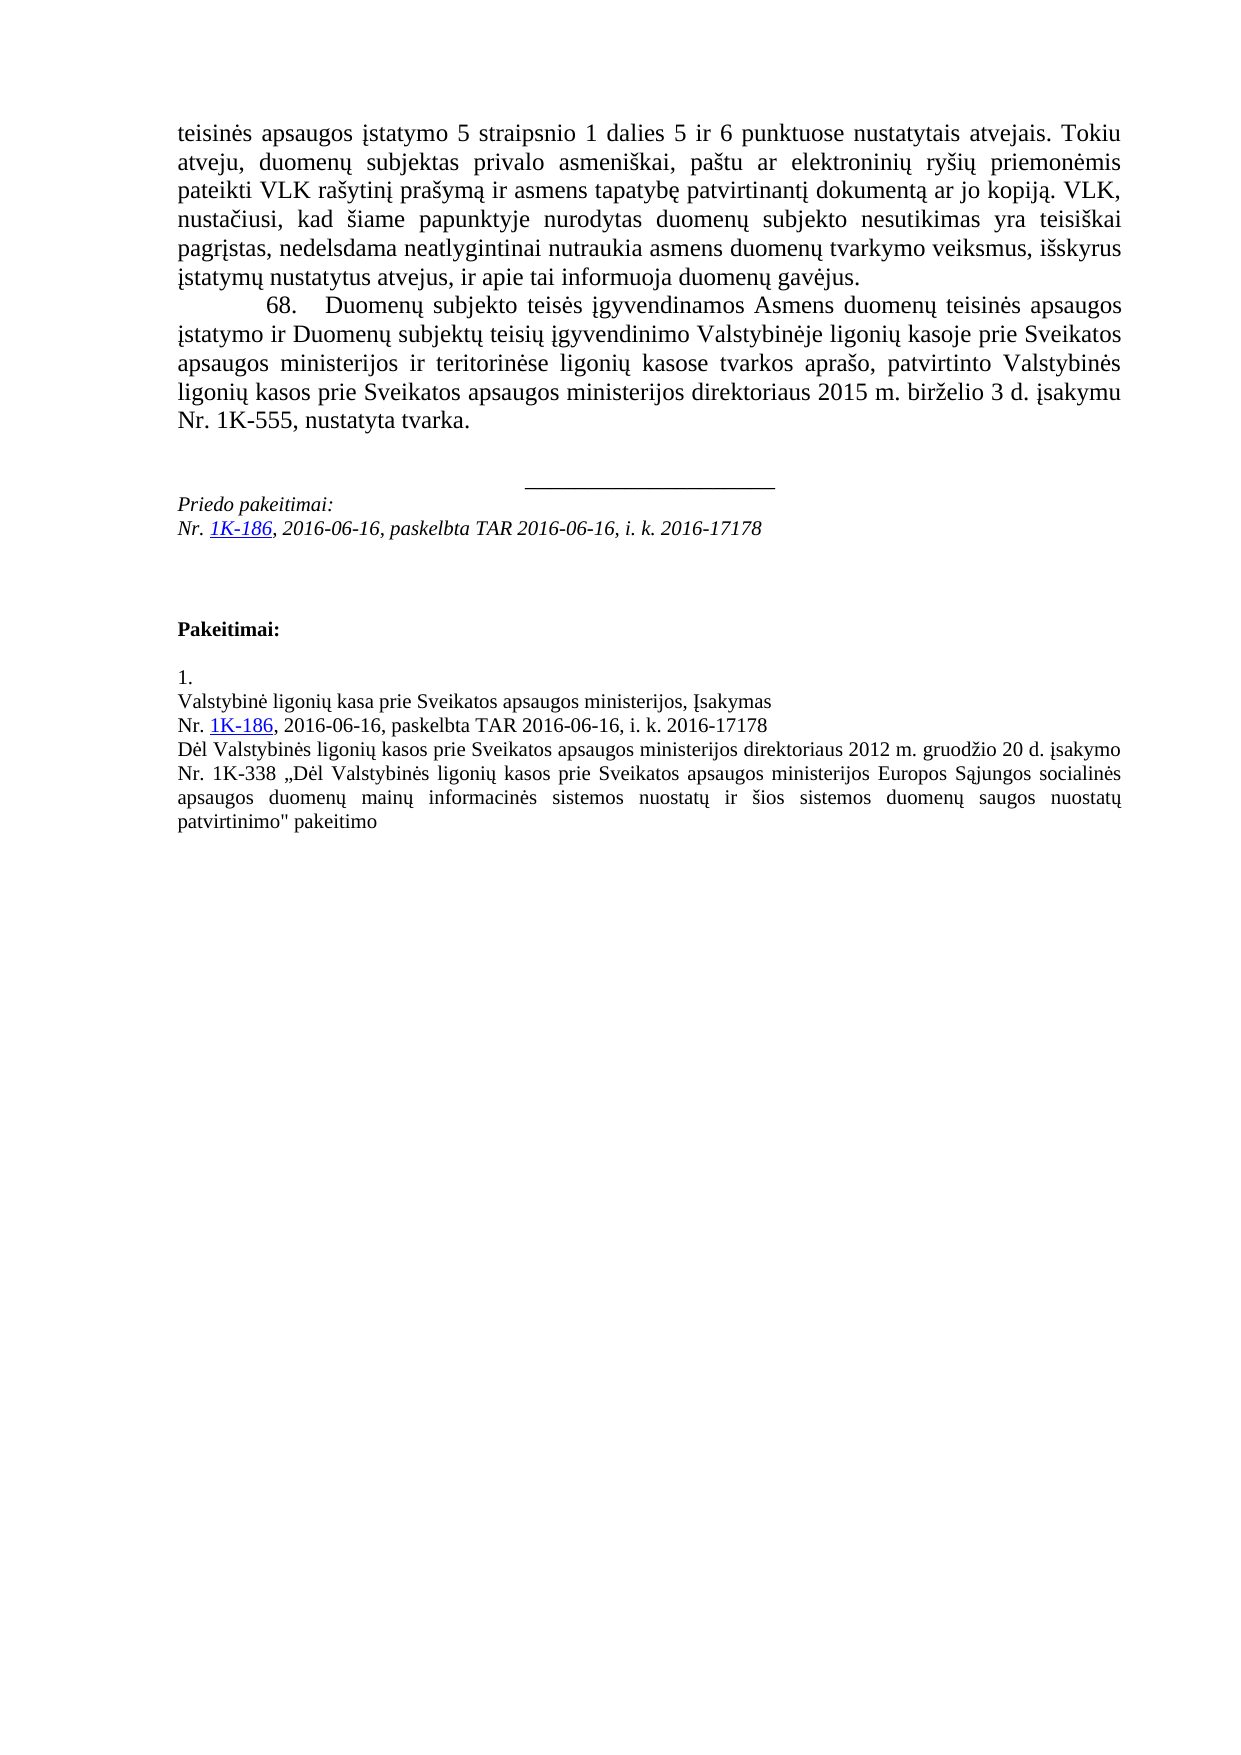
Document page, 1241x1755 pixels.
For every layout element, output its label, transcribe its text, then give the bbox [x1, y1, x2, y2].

text Priedo pakeitimai: [177, 492, 1122, 516]
text Nr. 1K-186, 2016-06-16, paskelbta TAR 2016-06-16, i. k. 2016-17178 [177, 713, 1122, 737]
text Valstybinė ligonių kasa prie Sveikatos apsaugos ministerijos, Įsakymas [177, 689, 1122, 713]
text Dėl Valstybinės ligonių kasos prie Sveikatos apsaugos ministerijos direktoriaus 2012 m. gruodžio 20 d. įsakymo Nr. 1K-338 „Dėl Valstybinės ligonių kasos prie Sveikatos apsaugos ministerijos Europos Sąjungos socialinės apsaugos duomenų mainų informacinės sistemos nuostatų ir šios sistemos duomenų saugos nuostatų patvirtinimo" pakeitimo [177, 737, 1122, 833]
text 68. Duomenų subjekto teisės įgyvendinamos Asmens duomenų teisinės apsaugos įstatymo ir Duomenų subjektų teisių įgyvendinimo Valstybinėje ligonių kasoje prie Sveikatos apsaugos ministerijos ir teritorinėse ligonių kasose tvarkos aprašo, patvirtinto Valstybinės ligonių kasos prie Sveikatos apsaugos ministerijos direktoriaus 2015 m. birželio 3 d. įsakymu Nr. 1K-555, nustatyta tvarka. [177, 291, 1122, 434]
text Pakeitimai: [177, 617, 1122, 641]
text teisinės apsaugos įstatymo 5 straipsnio 1 dalies 5 ir 6 punktuose nustatytais atvejais. Tokiu atveju, duomenų subjektas privalo asmeniškai, paštu ar elektroninių ryšių priemonėmis pateikti VLK rašytinį prašymą ir asmens tapatybę patvirtinantį dokumentą ar jo kopiją. VLK, nustačiusi, kad šiame papunktyje nurodytas duomenų subjekto nesutikimas yra teisiškai pagrįstas, nedelsdama neatlygintinai nutraukia asmens duomenų tvarkymo veiksmus, išskyrus įstatymų nustatytus atvejus, ir apie tai informuoja duomenų gavėjus. [177, 118, 1122, 291]
text 1. [177, 665, 1122, 689]
text ____________________ [177, 463, 1122, 492]
text Nr. 1K-186, 2016-06-16, paskelbta TAR 2016-06-16, i. k. 2016-17178 [177, 516, 1122, 540]
